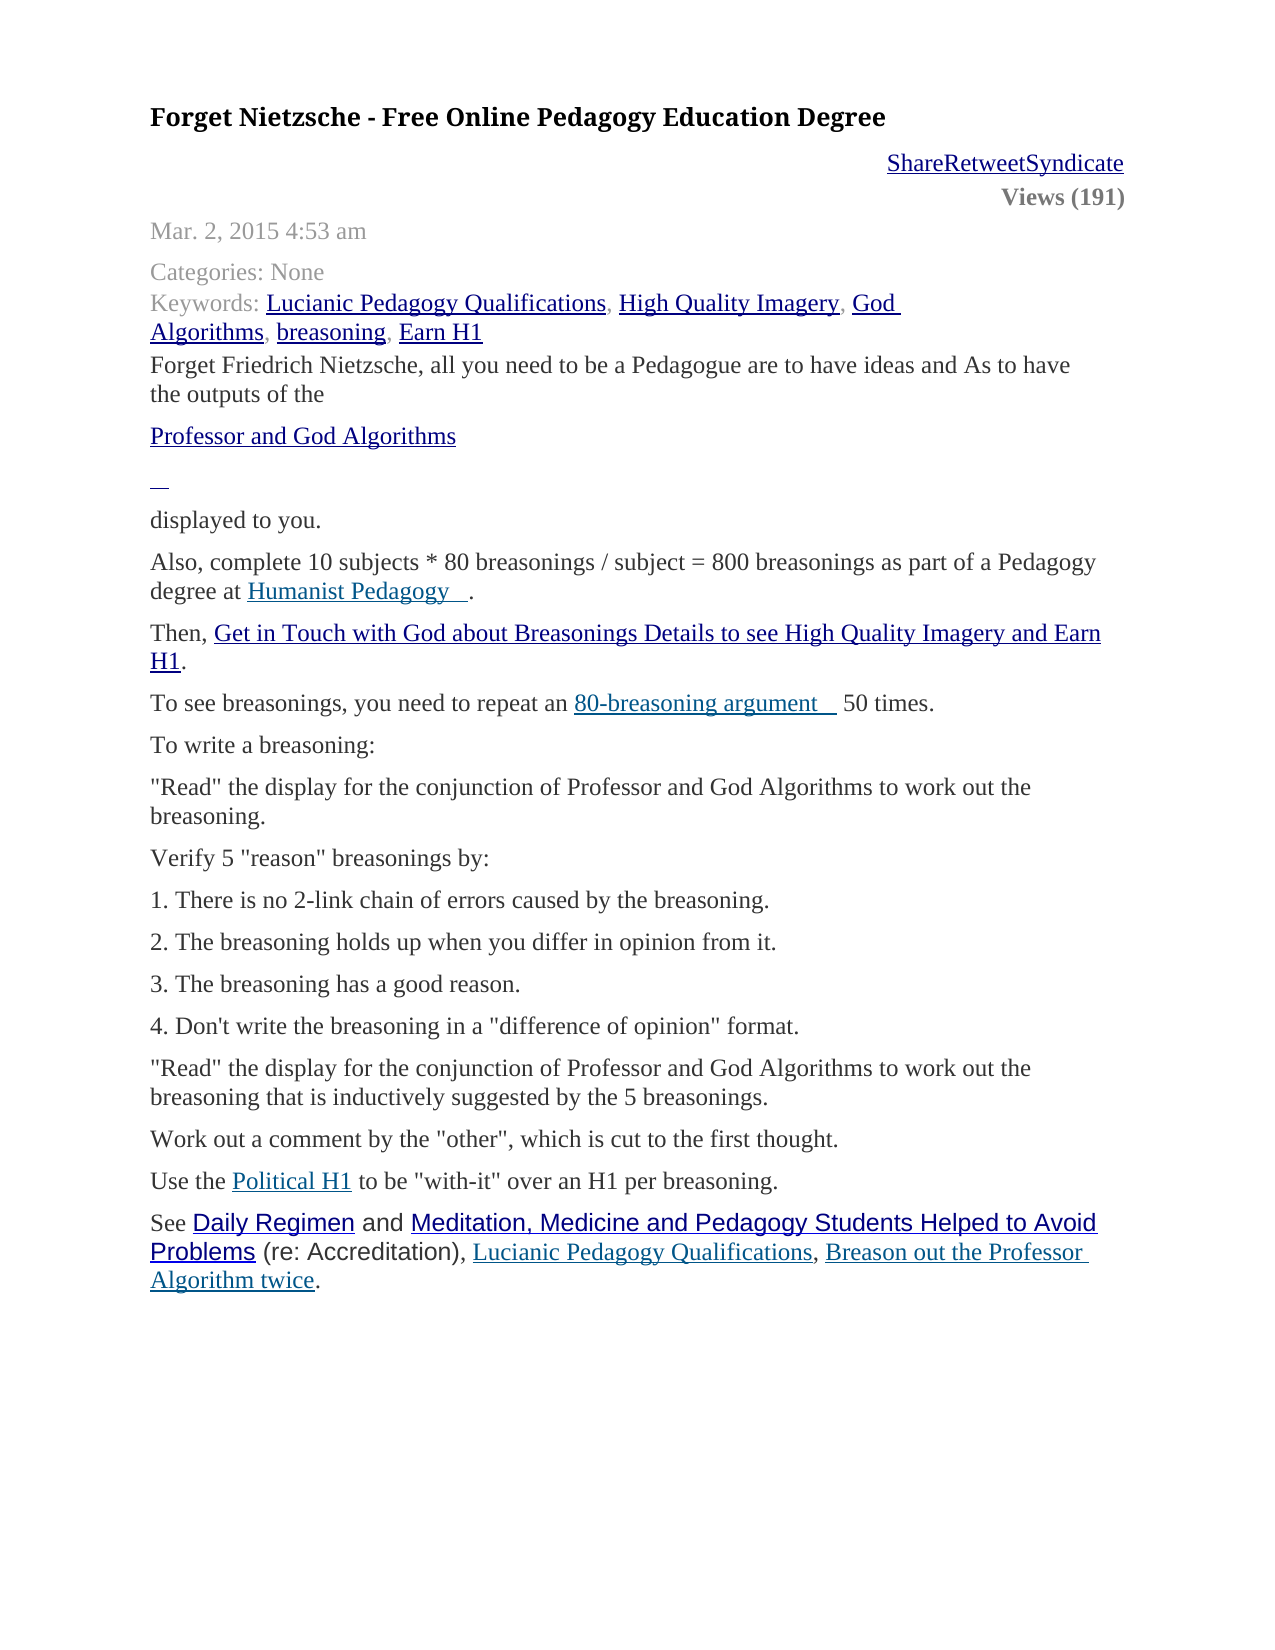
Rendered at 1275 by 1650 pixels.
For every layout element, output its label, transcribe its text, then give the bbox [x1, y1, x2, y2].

text Professor and God Algorithms [150, 421, 1103, 450]
text Forget Friedrich Nietzsche, all you need to be a Pedagogue are to have ideas and As to have the outputs of the [150, 350, 1103, 408]
text Keywords: Lucianic Pedagogy Qualifications, High Quality Imagery, God Algorithms, breasoning, Earn H1 [150, 288, 1125, 346]
text Views (191) [150, 182, 1125, 211]
text Verify 5 "reason" breasonings by: [150, 843, 1103, 872]
text Then, Get in Touch with God about Breasonings Details to see High Quality Imagery and Earn H1. [150, 618, 1103, 675]
text Forget Nietzsche - Free Online Pedagogy Education Degree [150, 100, 1125, 134]
text Work out a comment by the "other", which is cut to the first thought. [150, 1124, 1103, 1152]
text See Daily Regimen and Meditation, Medicine and Pedagogy Students Helped to Avoid Problems (re: Accreditation), Lucianic Pedagogy Qualifications, Breason out the Professor Algorithm twice. [150, 1208, 1103, 1294]
text To write a breasoning: [150, 730, 1103, 759]
text Use the Political H1 to be "with-it" over an H1 per breasoning. [150, 1166, 1103, 1194]
text 4. Don't write the breasoning in a "difference of opinion" format. [150, 1011, 1103, 1040]
text "Read" the display for the conjunction of Professor and God Algorithms to work out the breasoning. [150, 772, 1103, 830]
text ShareRetweetSyndicate [163, 148, 1124, 176]
text "Read" the display for the conjunction of Professor and God Algorithms to work out the breasoning that is inductively suggested by the 5 breasonings. [150, 1053, 1103, 1111]
text To see breasonings, you need to repeat an 80-breasoning argument 50 times. [150, 688, 1103, 717]
text 2. The breasoning holds up when you differ in opinion from it. [150, 927, 1103, 956]
text Categories: None [150, 257, 1125, 286]
text 3. The breasoning has a good reason. [150, 969, 1103, 998]
text Also, complete 10 subjects * 80 breasonings / subject = 800 breasonings as part of a Pedagogy degree at Humanist Pedagogy . [150, 547, 1103, 604]
text 1. There is no 2-link chain of errors caused by the breasoning. [150, 885, 1103, 914]
text Mar. 2, 2015 4:53 am [150, 216, 1125, 245]
text displayed to you. [150, 505, 1103, 534]
